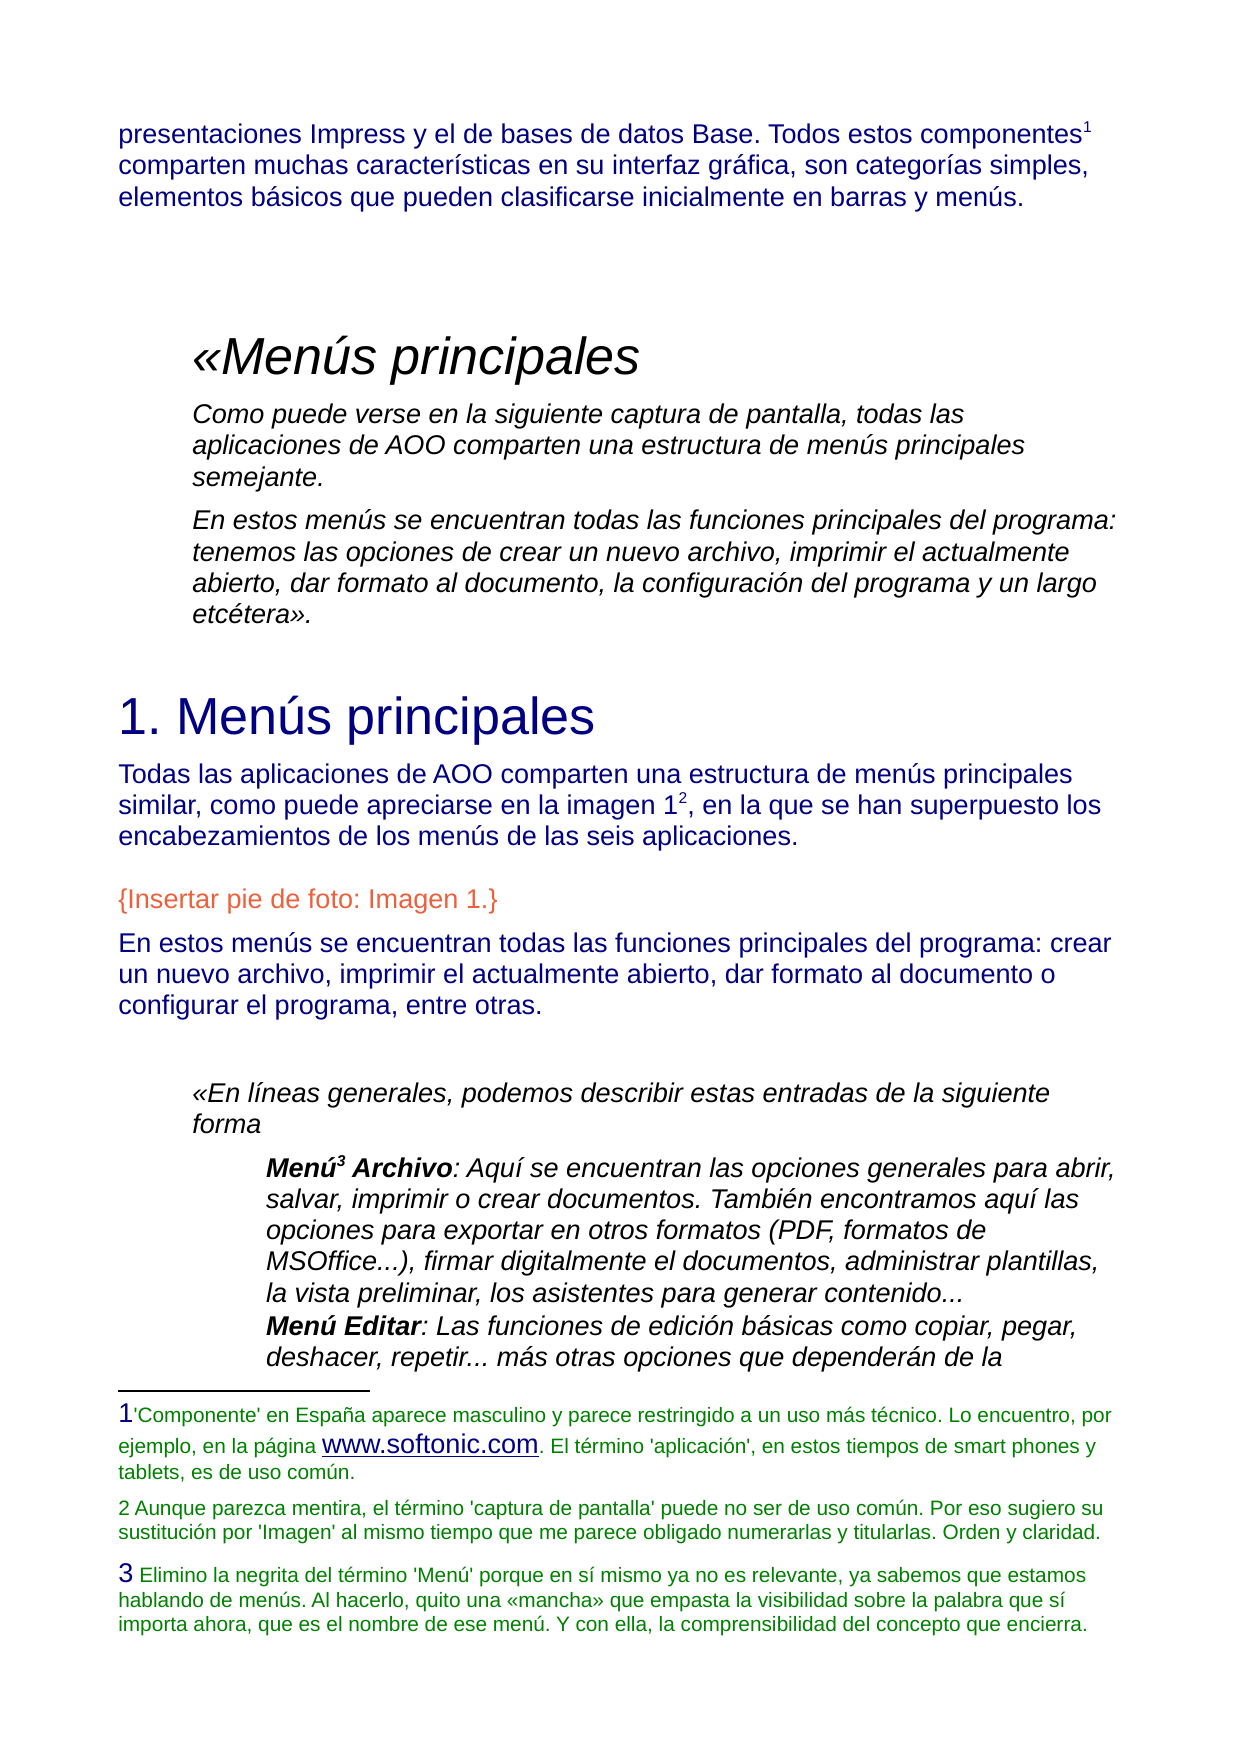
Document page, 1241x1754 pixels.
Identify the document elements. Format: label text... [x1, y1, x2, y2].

text Aunque parezca mentira, el término 'captura de pantalla' puede no ser de uso común. Por eso sugiero su sustitución por 'Imagen' al mismo tiempo que me parece obligado numerarlas y titularlas. Orden y claridad. [118, 1496, 1122, 1544]
text Elimino la negrita del término 'Menú' porque en sí mismo ya no es relevante, ya sabemos que estamos hablando de menús. Al hacerlo, quito una «mancha» que empasta la visibilidad sobre la palabra que sí importa ahora, que es el nombre de ese menú. Y con ella, la comprensibilidad del concepto que encierra. [118, 1557, 1122, 1636]
text Menú Archivo: Aquí se encuentran las opciones generales para abrir, salvar, imprimir o crear documentos. También encontramos aquí las opciones para exportar en otros formatos (PDF, formatos de MSOffice...), firmar digitalmente el documentos, administrar plantillas, la vista preliminar, los asistentes para generar contenido... [191, 1152, 1122, 1308]
text 1. Menús principales [118, 686, 1122, 745]
text 'Componente' en España aparece masculino y parece restringido a un uso más técnico. Lo encuentro, por ejemplo, en la página www.softonic.com. El término 'aplicación', en estos tiempos de smart phones y tablets, es de uso común. [118, 1397, 1122, 1484]
text «Menús principales [192, 326, 1122, 386]
text presentaciones Impress y el de bases de datos Base. Todos estos componentes comparten muchas características en su interfaz gráfica, son categorías simples, elementos básicos que pueden clasificarse inicialmente en barras y menús. [118, 118, 1122, 272]
text Como puede verse en la siguiente captura de pantalla, todas las aplicaciones de AOO comparten una estructura de menús principales semejante. [192, 398, 1122, 492]
text En estos menús se encuentran todas las funciones principales del programa: tenemos las opciones de crear un nuevo archivo, imprimir el actualmente abierto, dar formato al documento, la configuración del programa y un largo etcétera». [192, 504, 1122, 629]
text «En líneas generales, podemos describir estas entradas de la siguiente forma [192, 1077, 1122, 1139]
text Menú Editar: Las funciones de edición básicas como copiar, pegar, deshacer, repetir... más otras opciones que dependerán de la [191, 1310, 1122, 1372]
text Todas las aplicaciones de AOO comparten una estructura de menús principales similar, como puede apreciarse en la imagen 1, en la que se han superpuesto los encabezamientos de los menús de las seis aplicaciones. {Insertar pie de foto: Imagen 1.} [118, 758, 1122, 914]
text En estos menús se encuentran todas las funciones principales del programa: crear un nuevo archivo, imprimir el actualmente abierto, dar formato al documento o configurar el programa, entre otras. [118, 927, 1122, 1020]
